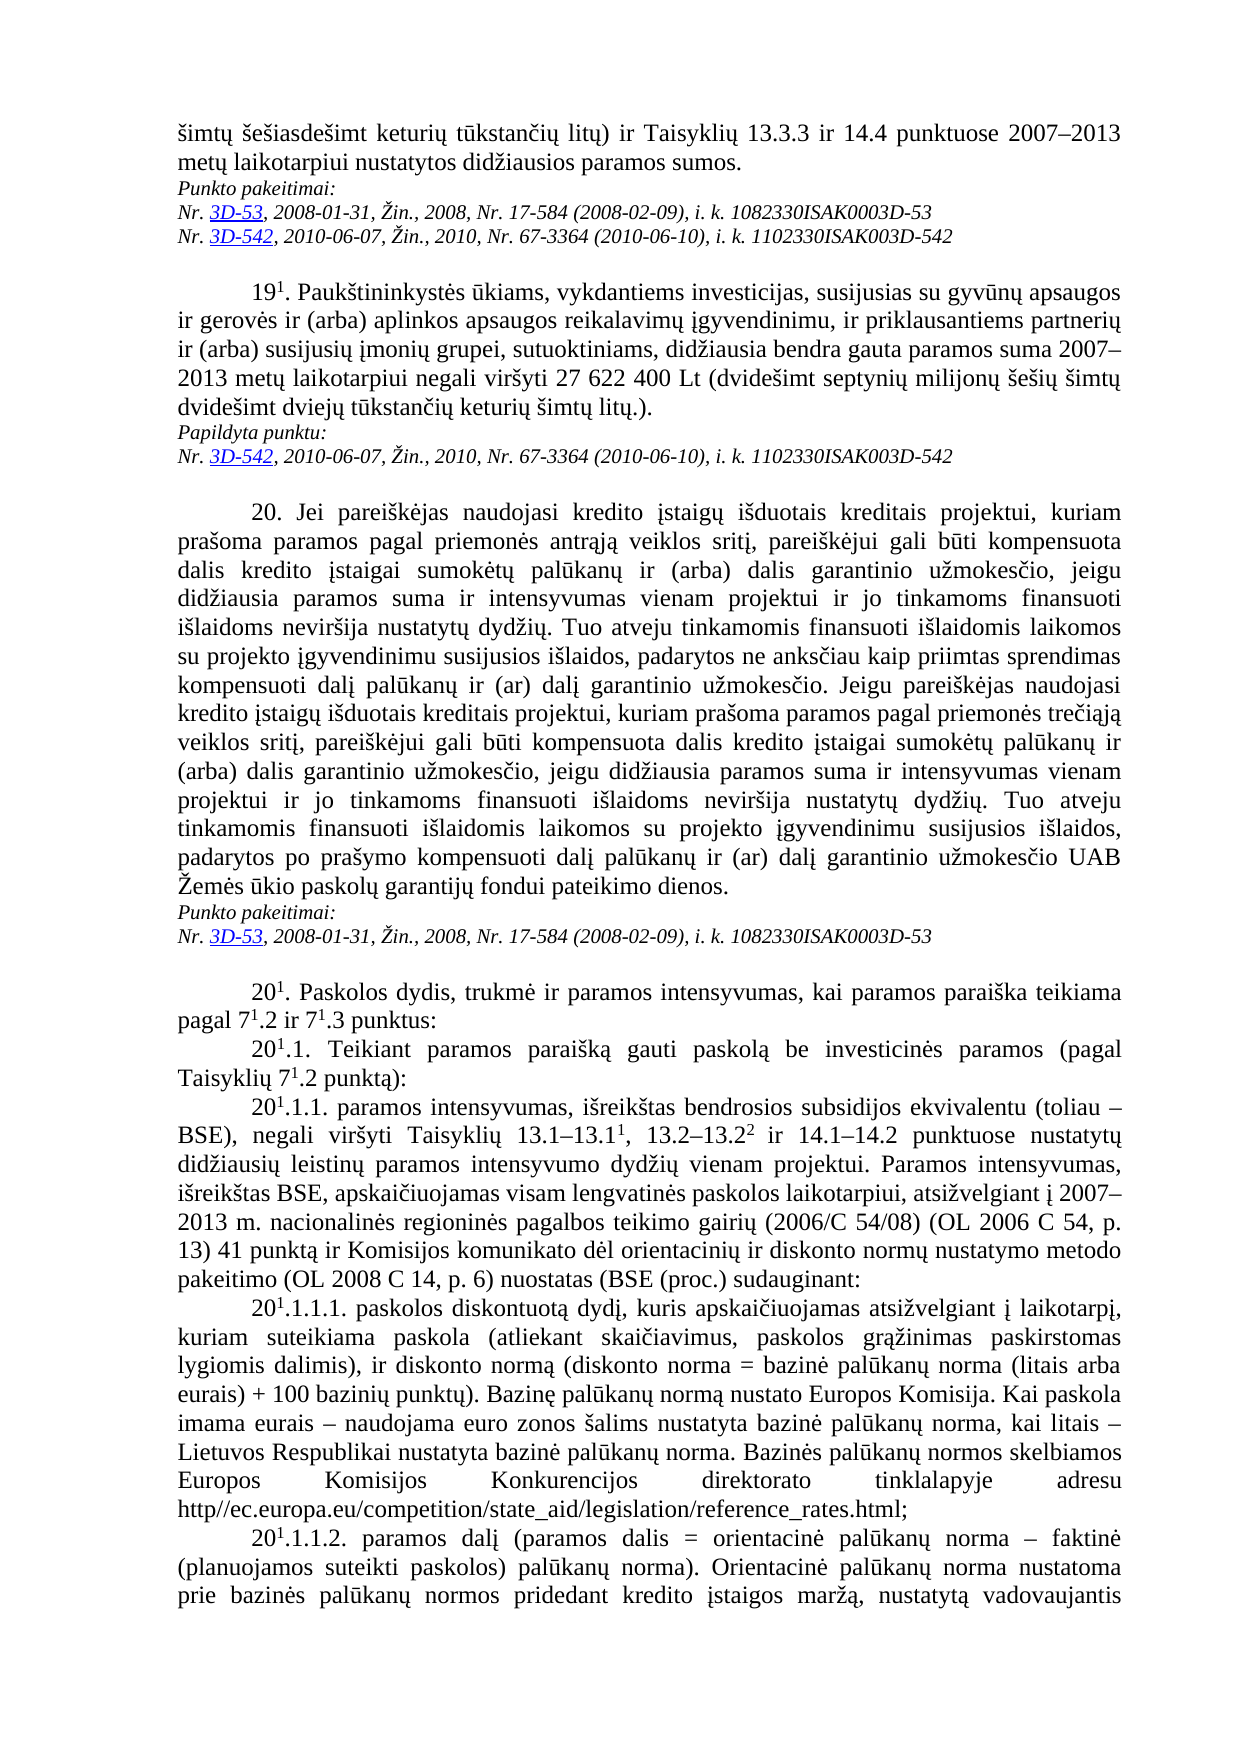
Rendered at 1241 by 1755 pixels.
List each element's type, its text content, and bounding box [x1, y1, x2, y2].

text 201. Paskolos dydis, trukmė ir paramos intensyvumas, kai paramos paraiška teikiama pagal 71.2 ir 71.3 punktus: [177, 977, 1122, 1034]
text 191. Paukštininkystės ūkiams, vykdantiems investicijas, susijusias su gyvūnų apsaugos ir gerovės ir (arba) aplinkos apsaugos reikalavimų įgyvendinimu, ir priklausantiems partnerių ir (arba) susijusių įmonių grupei, sutuoktiniams, didžiausia bendra gauta paramos suma 2007–2013 metų laikotarpiui negali viršyti 27 622 400 Lt (dvidešimt septynių milijonų šešių šimtų dvidešimt dviejų tūkstančių keturių šimtų litų.). [177, 277, 1122, 420]
text Papildyta punktu: [177, 420, 1122, 444]
text 201.1.1.1. paskolos diskontuotą dydį, kuris apskaičiuojamas atsižvelgiant į laikotarpį, kuriam suteikiama paskola (atliekant skaičiavimus, paskolos grąžinimas paskirstomas lygiomis dalimis), ir diskonto normą (diskonto norma = bazinė palūkanų norma (litais arba eurais) + 100 bazinių punktų). Bazinę palūkanų normą nustato Europos Komisija. Kai paskola imama eurais – naudojama euro zonos šalims nustatyta bazinė palūkanų norma, kai litais – Lietuvos Respublikai nustatyta bazinė palūkanų norma. Bazinės palūkanų normos skelbiamos Europos Komisijos Konkurencijos direktorato tinklalapyje adresu http//ec.europa.eu/competition/state_aid/legislation/reference_rates.html; [177, 1293, 1122, 1523]
text 201.1.1. paramos intensyvumas, išreikštas bendrosios subsidijos ekvivalentu (toliau – BSE), negali viršyti Taisyklių 13.1–13.11, 13.2–13.22 ir 14.1–14.2 punktuose nustatytų didžiausių leistinų paramos intensyvumo dydžių vienam projektui. Paramos intensyvumas, išreikštas BSE, apskaičiuojamas visam lengvatinės paskolos laikotarpiui, atsižvelgiant į 2007–2013 m. nacionalinės regioninės pagalbos teikimo gairių (2006/C 54/08) (OL 2006 C 54, p. 13) 41 punktą ir Komisijos komunikato dėl orientacinių ir diskonto normų nustatymo metodo pakeitimo (OL 2008 C 14, p. 6) nuostatas (BSE (proc.) sudauginant: [177, 1092, 1122, 1293]
text Nr. 3D-542, 2010-06-07, Žin., 2010, Nr. 67-3364 (2010-06-10), i. k. 1102330ISAK003D-542 [177, 444, 1122, 468]
text Nr. 3D-53, 2008-01-31, Žin., 2008, Nr. 17-584 (2008-02-09), i. k. 1082330ISAK0003D-53 [177, 924, 1122, 948]
text Nr. 3D-542, 2010-06-07, Žin., 2010, Nr. 67-3364 (2010-06-10), i. k. 1102330ISAK003D-542 [177, 224, 1122, 248]
text 201.1.1.2. paramos dalį (paramos dalis = orientacinė palūkanų norma – faktinė (planuojamos suteikti paskolos) palūkanų norma). Orientacinė palūkanų norma nustatoma prie bazinės palūkanų normos pridedant kredito įstaigos maržą, nustatytą vadovaujantis [177, 1523, 1122, 1609]
text šimtų šešiasdešimt keturių tūkstančių litų) ir Taisyklių 13.3.3 ir 14.4 punktuose 2007–2013 metų laikotarpiui nustatytos didžiausios paramos sumos. [177, 118, 1122, 176]
text Punkto pakeitimai: [177, 176, 1122, 200]
text 20. Jei pareiškėjas naudojasi kredito įstaigų išduotais kreditais projektui, kuriam prašoma paramos pagal priemonės antrąją veiklos sritį, pareiškėjui gali būti kompensuota dalis kredito įstaigai sumokėtų palūkanų ir (arba) dalis garantinio užmokesčio, jeigu didžiausia paramos suma ir intensyvumas vienam projektui ir jo tinkamoms finansuoti išlaidoms neviršija nustatytų dydžių. Tuo atveju tinkamomis finansuoti išlaidomis laikomos su projekto įgyvendinimu susijusios išlaidos, padarytos ne anksčiau kaip priimtas sprendimas kompensuoti dalį palūkanų ir (ar) dalį garantinio užmokesčio. Jeigu pareiškėjas naudojasi kredito įstaigų išduotais kreditais projektui, kuriam prašoma paramos pagal priemonės trečiąją veiklos sritį, pareiškėjui gali būti kompensuota dalis kredito įstaigai sumokėtų palūkanų ir (arba) dalis garantinio užmokesčio, jeigu didžiausia paramos suma ir intensyvumas vienam projektui ir jo tinkamoms finansuoti išlaidoms neviršija nustatytų dydžių. Tuo atveju tinkamomis finansuoti išlaidomis laikomos su projekto įgyvendinimu susijusios išlaidos, padarytos po prašymo kompensuoti dalį palūkanų ir (ar) dalį garantinio užmokesčio UAB Žemės ūkio paskolų garantijų fondui pateikimo dienos. [177, 497, 1122, 900]
text 201.1. Teikiant paramos paraišką gauti paskolą be investicinės paramos (pagal Taisyklių 71.2 punktą): [177, 1034, 1122, 1092]
text Punkto pakeitimai: [177, 900, 1122, 924]
text Nr. 3D-53, 2008-01-31, Žin., 2008, Nr. 17-584 (2008-02-09), i. k. 1082330ISAK0003D-53 [177, 200, 1122, 224]
